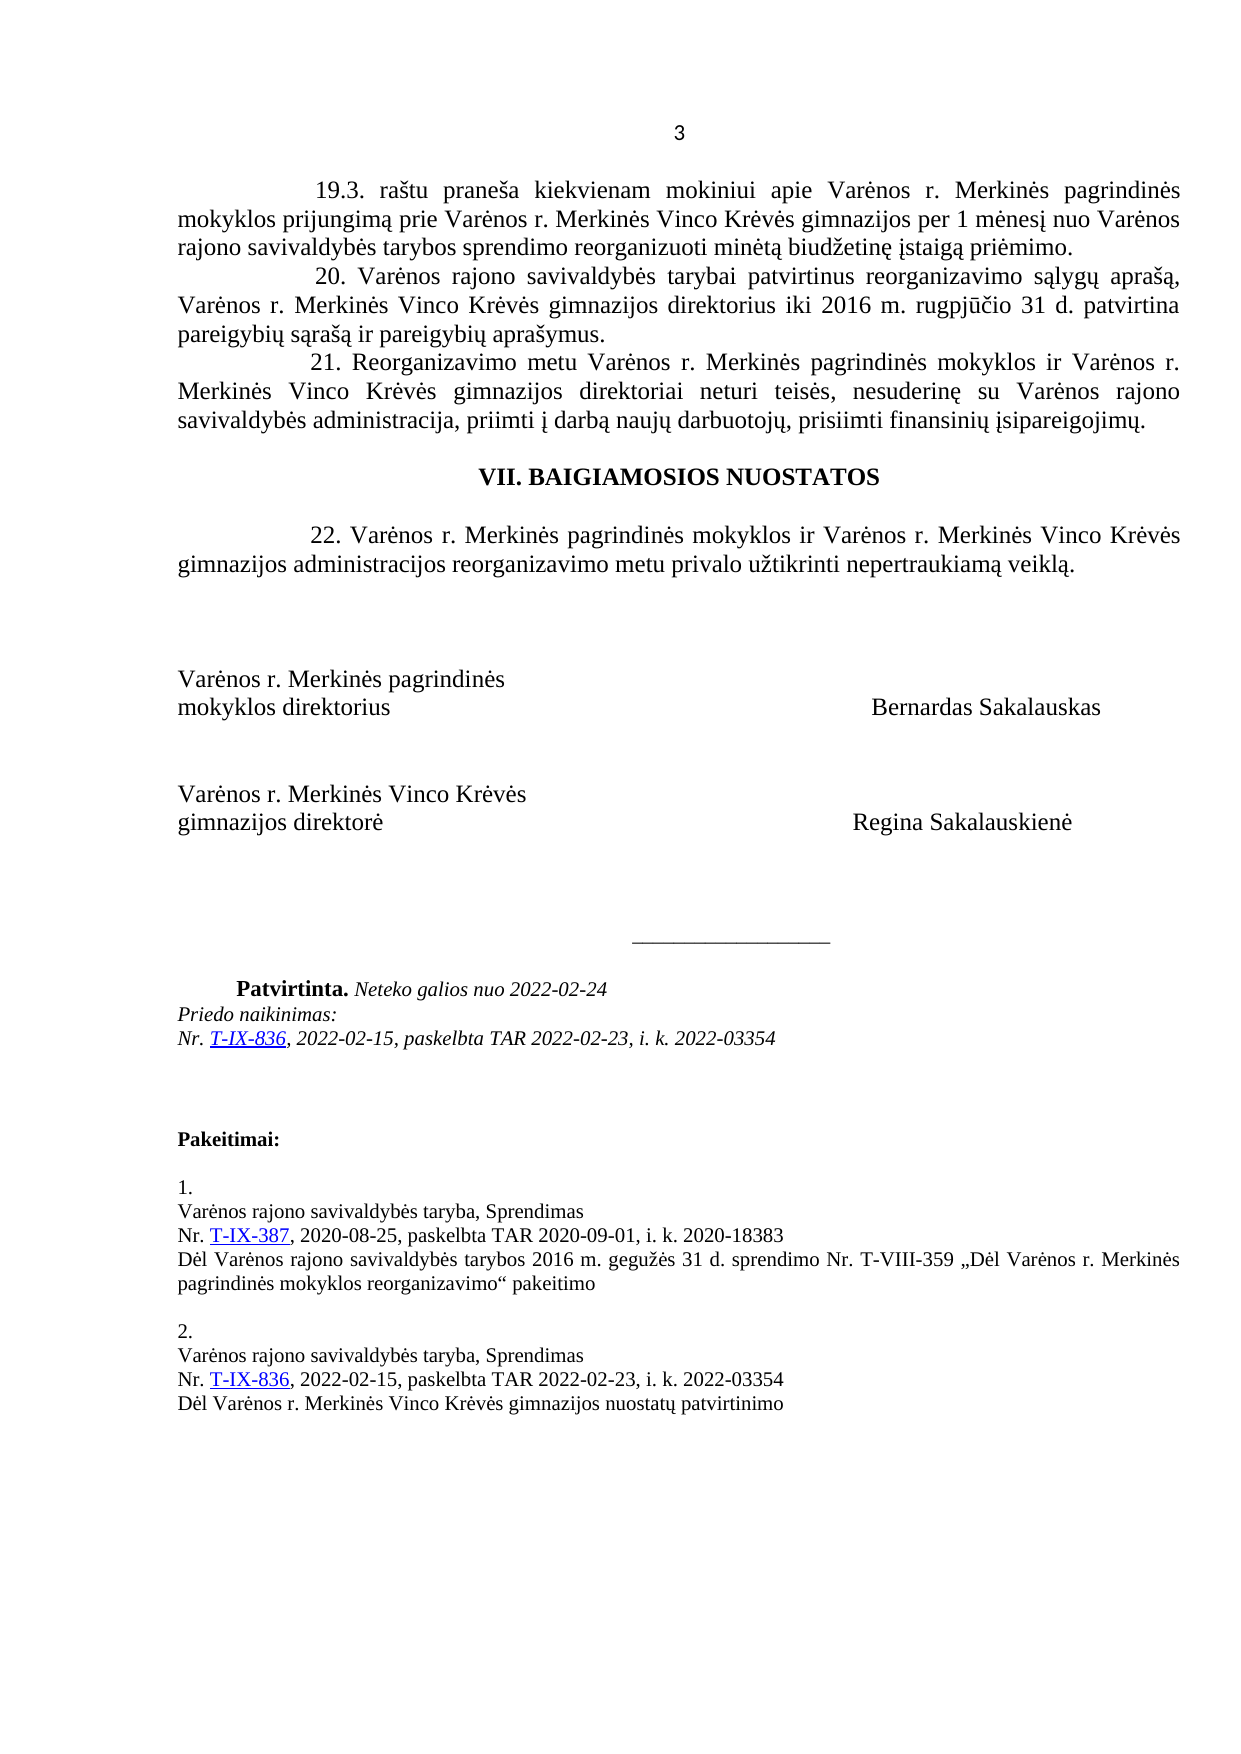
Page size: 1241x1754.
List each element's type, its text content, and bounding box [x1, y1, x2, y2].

text Dėl Varėnos rajono savivaldybės tarybos 2016 m. gegužės 31 d. sprendimo Nr. T-VIII-359 „Dėl Varėnos r. Merkinės pagrindinės mokyklos reorganizavimo“ pakeitimo [177, 1247, 1181, 1295]
text VII. BAIGIAMOSIOS NUOSTATOS [177, 462, 1181, 491]
text Varėnos rajono savivaldybės taryba, Sprendimas [177, 1199, 1181, 1223]
text Nr. T-IX-836, 2022-02-15, paskelbta TAR 2022-02-23, i. k. 2022-03354 [177, 1026, 1181, 1050]
text 2. [177, 1319, 1181, 1343]
text Nr. T-IX-836, 2022-02-15, paskelbta TAR 2022-02-23, i. k. 2022-03354 [177, 1367, 1181, 1391]
text Varėnos rajono savivaldybės taryba, Sprendimas [177, 1343, 1181, 1367]
text Patvirtinta. Neteko galios nuo 2022-02-24 [177, 975, 1181, 1002]
text 1. [177, 1175, 1181, 1199]
text 20. Varėnos rajono savivaldybės tarybai patvirtinus reorganizavimo sąlygų aprašą, Varėnos r. Merkinės Vinco Krėvės gimnazijos direktorius iki 2016 m. rugpjūčio 31 d. patvirtina pareigybių sąrašą ir pareigybių aprašymus. [177, 261, 1181, 347]
text Nr. T-IX-387, 2020-08-25, paskelbta TAR 2020-09-01, i. k. 2020-18383 [177, 1223, 1181, 1247]
text Pakeitimai: [177, 1127, 1181, 1151]
text Priedo naikinimas: [177, 1002, 1181, 1026]
text 21. Reorganizavimo metu Varėnos r. Merkinės pagrindinės mokyklos ir Varėnos r. Merkinės Vinco Krėvės gimnazijos direktoriai neturi teisės, nesuderinę su Varėnos rajono savivaldybės administracija, priimti į darbą naujų darbuotojų, prisiimti finansinių įsipareigojimų. [177, 347, 1181, 434]
text Dėl Varėnos r. Merkinės Vinco Krėvės gimnazijos nuostatų patvirtinimo [177, 1391, 1181, 1415]
text 22. Varėnos r. Merkinės pagrindinės mokyklos ir Varėnos r. Merkinės Vinco Krėvės gimnazijos administracijos reorganizavimo metu privalo užtikrinti nepertraukiamą veiklą. [177, 520, 1181, 577]
text Varėnos r. Merkinės pagrindinės [177, 664, 1181, 692]
text Varėnos r. Merkinės Vinco Krėvės [177, 779, 1181, 807]
text ___________________ [177, 922, 1181, 946]
text gimnazijos direktorė Regina Sakalauskienė [177, 807, 1181, 836]
text 19.3. raštu praneša kiekvienam mokiniui apie Varėnos r. Merkinės pagrindinės mokyklos prijungimą prie Varėnos r. Merkinės Vinco Krėvės gimnazijos per 1 mėnesį nuo Varėnos rajono savivaldybės tarybos sprendimo reorganizuoti minėtą biudžetinę įstaigą priėmimo. [177, 175, 1181, 261]
text mokyklos direktorius Bernardas Sakalauskas [177, 692, 1181, 721]
